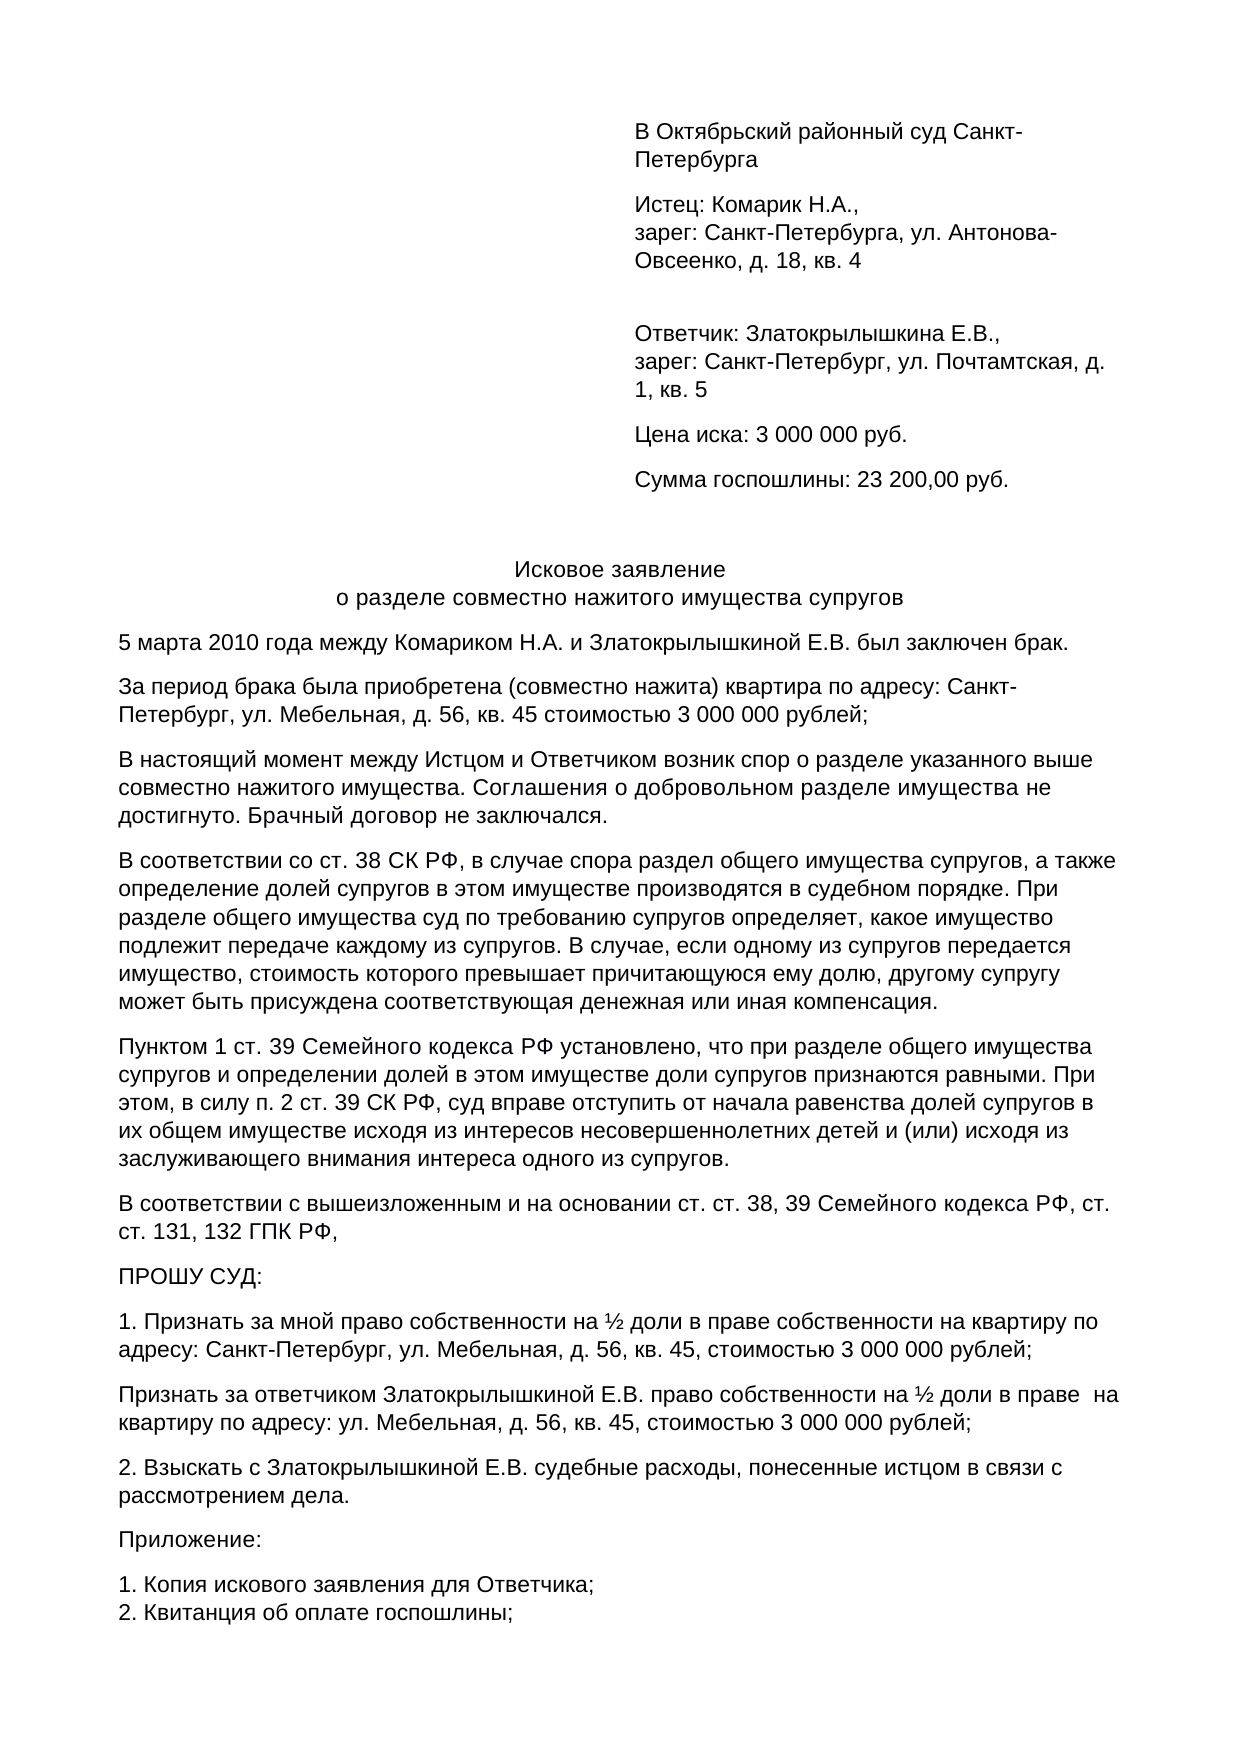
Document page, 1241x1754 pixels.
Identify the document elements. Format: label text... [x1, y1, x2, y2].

text Признать за ответчиком Златокрылышкиной Е.В. право собственности на ½ доли в праве на квартиру по адресу: ул. Мебельная, д. 56, кв. 45, стоимостью 3 000 000 рублей; [118, 1381, 1122, 1435]
text В Октябрьский районный суд Санкт-Петербурга [634, 118, 1122, 173]
text 1. Копия искового заявления для Ответчика; 2. Квитанция об оплате госпошлины; [118, 1571, 1122, 1626]
text Ответчик: Златокрылышкина Е.В., зарег: Санкт-Петербург, ул. Почтамтская, д. 1, кв. 5 [634, 320, 1122, 403]
text Приложение: [118, 1526, 1122, 1553]
text За период брака была приобретена (совместно нажита) квартира по адресу: Санкт-Петербург, ул. Мебельная, д. 56, кв. 45 стоимостью 3 000 000 рублей; [118, 673, 1122, 728]
text Цена иска: 3 000 000 руб. [634, 421, 1122, 448]
text Сумма госпошлины: 23 200,00 руб. [634, 466, 1122, 492]
text 2. Взыскать с Златокрылышкиной Е.В. судебные расходы, понесенные истцом в связи с рассмотрением дела. [118, 1453, 1122, 1508]
text 1. Признать за мной право собственности на ½ доли в праве собственности на квартиру по адресу: Санкт-Петербург, ул. Мебельная, д. 56, кв. 45, стоимостью 3 000 000 рублей; [118, 1308, 1122, 1362]
text Истец: Комарик Н.А., зарег: Санкт-Петербурга, ул. Антонова-Овсеенко, д. 18, кв. 4 [634, 191, 1122, 302]
text ПРОШУ СУД: [118, 1263, 1122, 1289]
text 5 марта 2010 года между Комариком Н.А. и Златокрылышкиной Е.В. был заключен брак. [118, 628, 1122, 655]
text В соответствии с вышеизложенным и на основании ст. ст. 38, 39 Семейного кодекса РФ, ст. ст. 131, 132 ГПК РФ, [118, 1190, 1122, 1244]
text Пунктом 1 ст. 39 Семейного кодекса РФ установлено, что при разделе общего имущества супругов и определении долей в этом имуществе доли супругов признаются равными. При этом, в силу п. 2 ст. 39 СК РФ, суд вправе отступить от начала равенства долей супругов в их общем имуществе исходя из интересов несовершеннолетних детей и (или) исходя из заслуживающего внимания интереса одного из супругов. [118, 1033, 1122, 1172]
text В соответствии со ст. 38 СК РФ, в случае спора раздел общего имущества супругов, а также определение долей супругов в этом имуществе производятся в судебном порядке. При разделе общего имущества суд по требованию супругов определяет, какое имущество подлежит передаче каждому из супругов. В случае, если одному из супругов передается имущество, стоимость которого превышает причитающуюся ему долю, другому супругу может быть присуждена соответствующая денежная или иная компенсация. [118, 847, 1122, 1014]
text Исковое заявление о разделе совместно нажитого имущества супругов [118, 556, 1122, 610]
text В настоящий момент между Истцом и Ответчиком возник спор о разделе указанного выше совместно нажитого имущества. Соглашения о добровольном разделе имущества не достигнуто. Брачный договор не заключался. [118, 746, 1122, 829]
